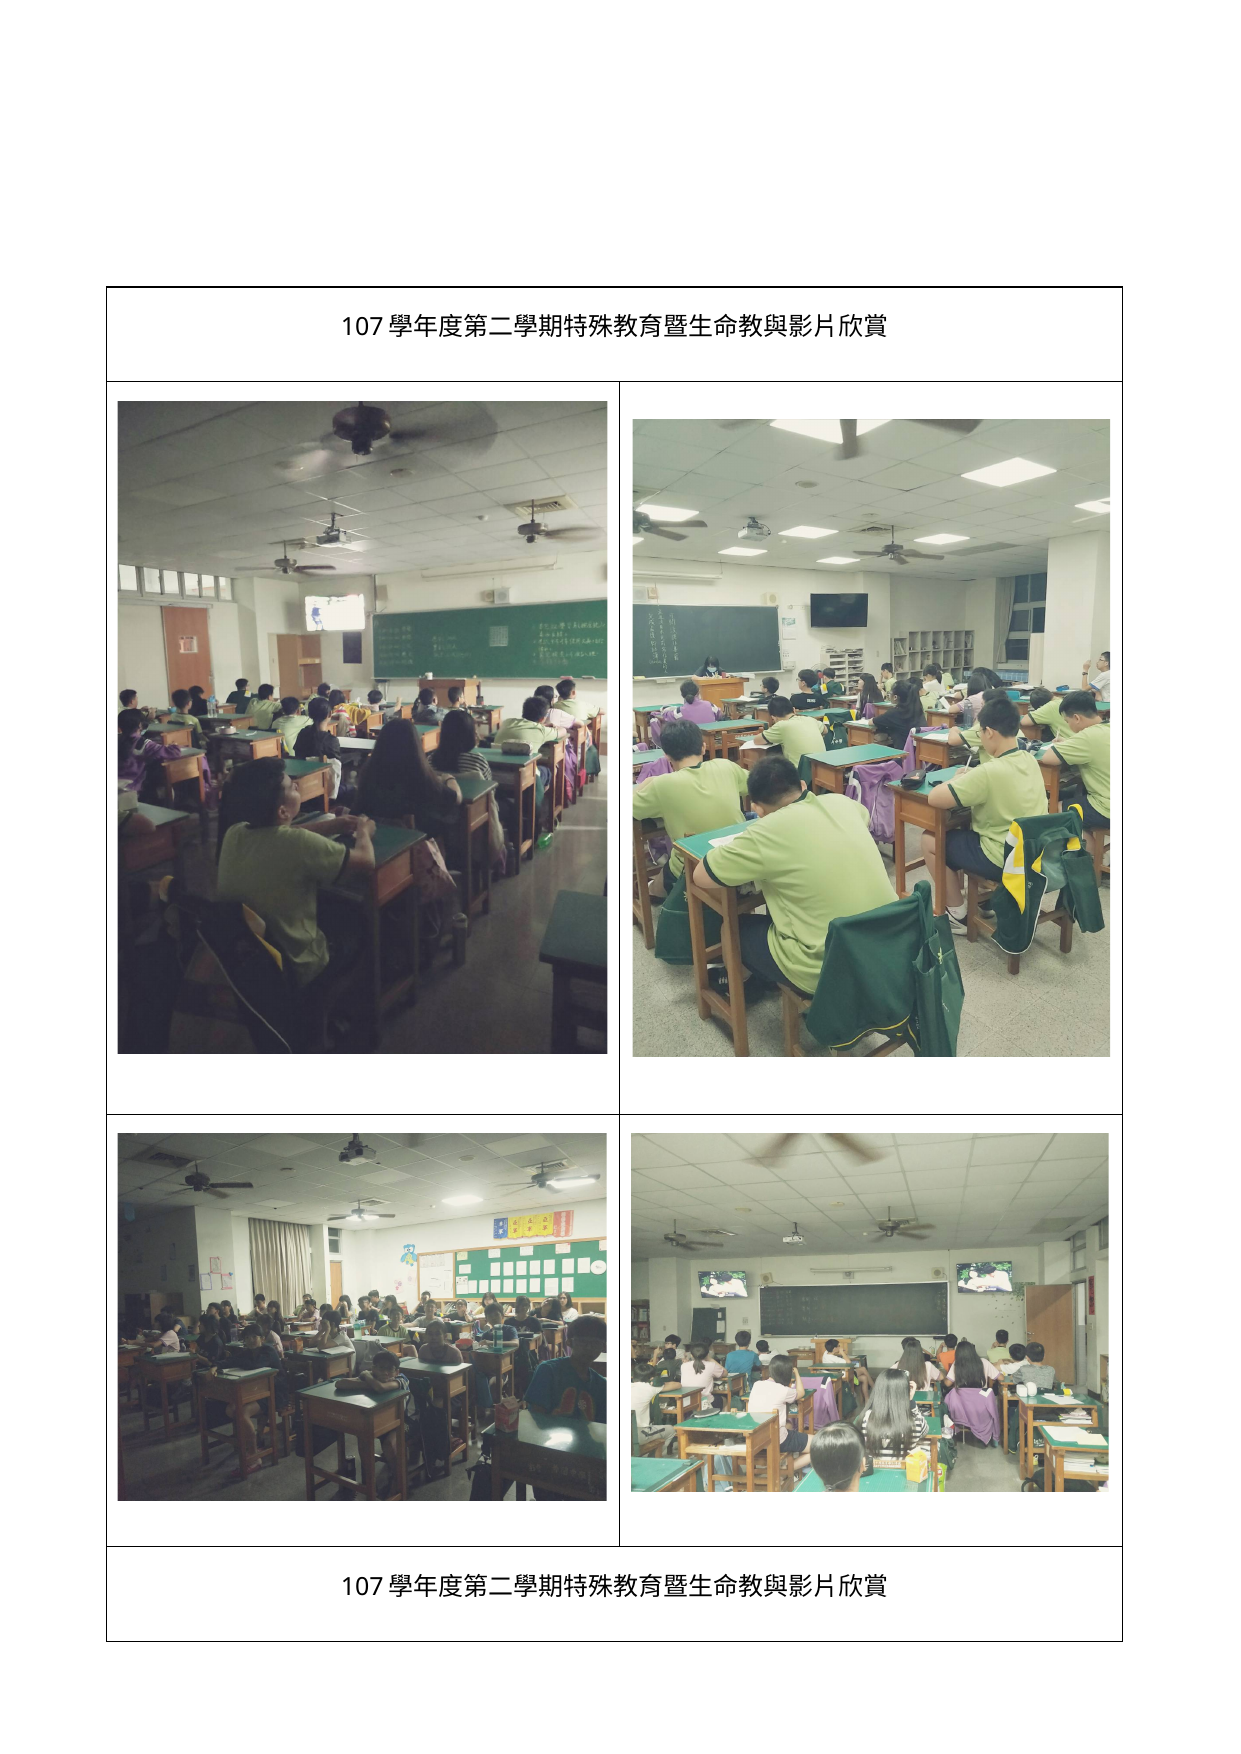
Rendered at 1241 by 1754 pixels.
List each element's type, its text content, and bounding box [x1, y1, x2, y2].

table_cell [620, 382, 1122, 1113]
table_cell [107, 382, 619, 1113]
picture [632, 419, 1110, 1057]
picture [117, 401, 608, 1054]
table_header 107學年度第二學期特殊教育暨生命教與影片欣賞 [107, 288, 1122, 381]
table_cell 107學年度第二學期特殊教育暨生命教與影片欣賞 [107, 1547, 1122, 1641]
picture [117, 1133, 607, 1501]
table_cell [107, 1115, 619, 1546]
table_cell [620, 1115, 1122, 1546]
picture [631, 1133, 1109, 1492]
